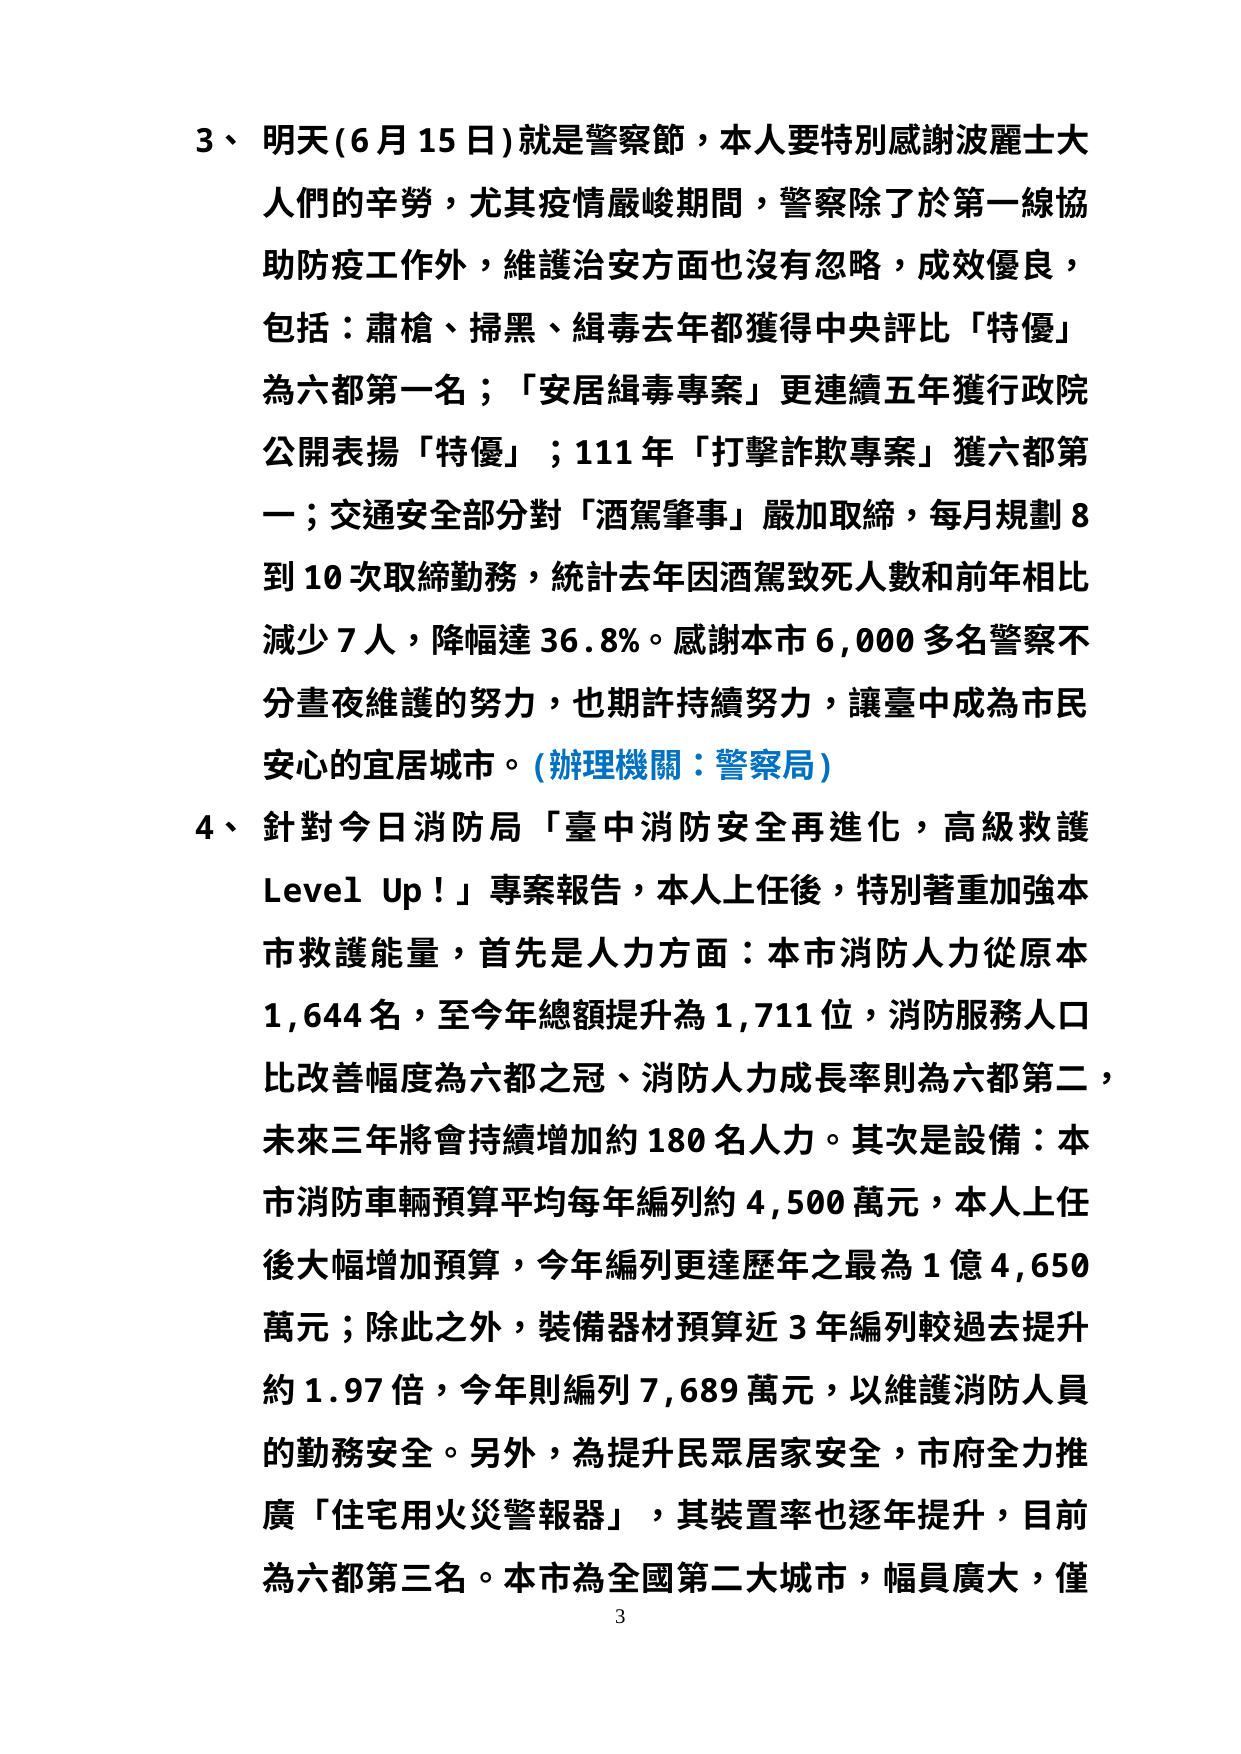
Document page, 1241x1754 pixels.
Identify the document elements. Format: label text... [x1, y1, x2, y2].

list 明天(6月15日)就是警察節，本人要特別感謝波麗士大人們的辛勞，尤其疫情嚴峻期間，警察除了於第一線協助防疫工作外，維護治安方面也沒有忽略，成效優良，包括：肅槍、掃黑、緝毒去年都獲得中央評比「特優」為六都第一名；「安居緝毒專案」更連續五年獲行政院公開表揚「特優」；111年「打擊詐欺專案」獲六都第一；交通安全部分對「酒駕肇事」嚴加取締，每月規劃8到10次取締勤務，統計去年因酒駕致死人數和前年相比減少7人，降幅達36.8%。感謝本市6,000多名警察不分晝夜維護的努力，也期許持續努力，讓臺中成為市民安心的宜居城市。(辦理機關：警察局) [194, 96, 1090, 784]
list 針對今日消防局「臺中消防安全再進化，高級救護 Level Up！」專案報告，本人上任後，特別著重加強本市救護能量，首先是人力方面：本市消防人力從原本1,644名，至今年總額提升為1,711位，消防服務人口比改善幅度為六都之冠、消防人力成長率則為六都第二，未來三年將會持續增加約180名人力。其次是設備：本市消防車輛預算平均每年編列約4,500萬元，本人上任後大幅增加預算，今年編列更達歷年之最為1億4,650萬元；除此之外，裝備器材預算近3年編列較過去提升約1.97倍，今年則編列7,689萬元，以維護消防人員的勤務安全。另外，為提升民眾居家安全，市府全力推廣「住宅用火災警報器」，其裝置率也逐年提升，目前為六都第三名。本市為全國第二大城市，幅員廣大，僅和平區面積就與彰化縣一樣大，平常每日一般的救護工作平均為360-400件，而近幾年由於疫情關係，防疫救護車也由今年1-3月每日5件防疫案件，成長為4月每日21件、5月疫情高峰期更是一天就破100件，業務量相當龐大，感謝消防同仁的辛勞!也請持續為守衛臺中市民的安全而努力。(辦理機關：消防局) [194, 784, 1090, 1596]
